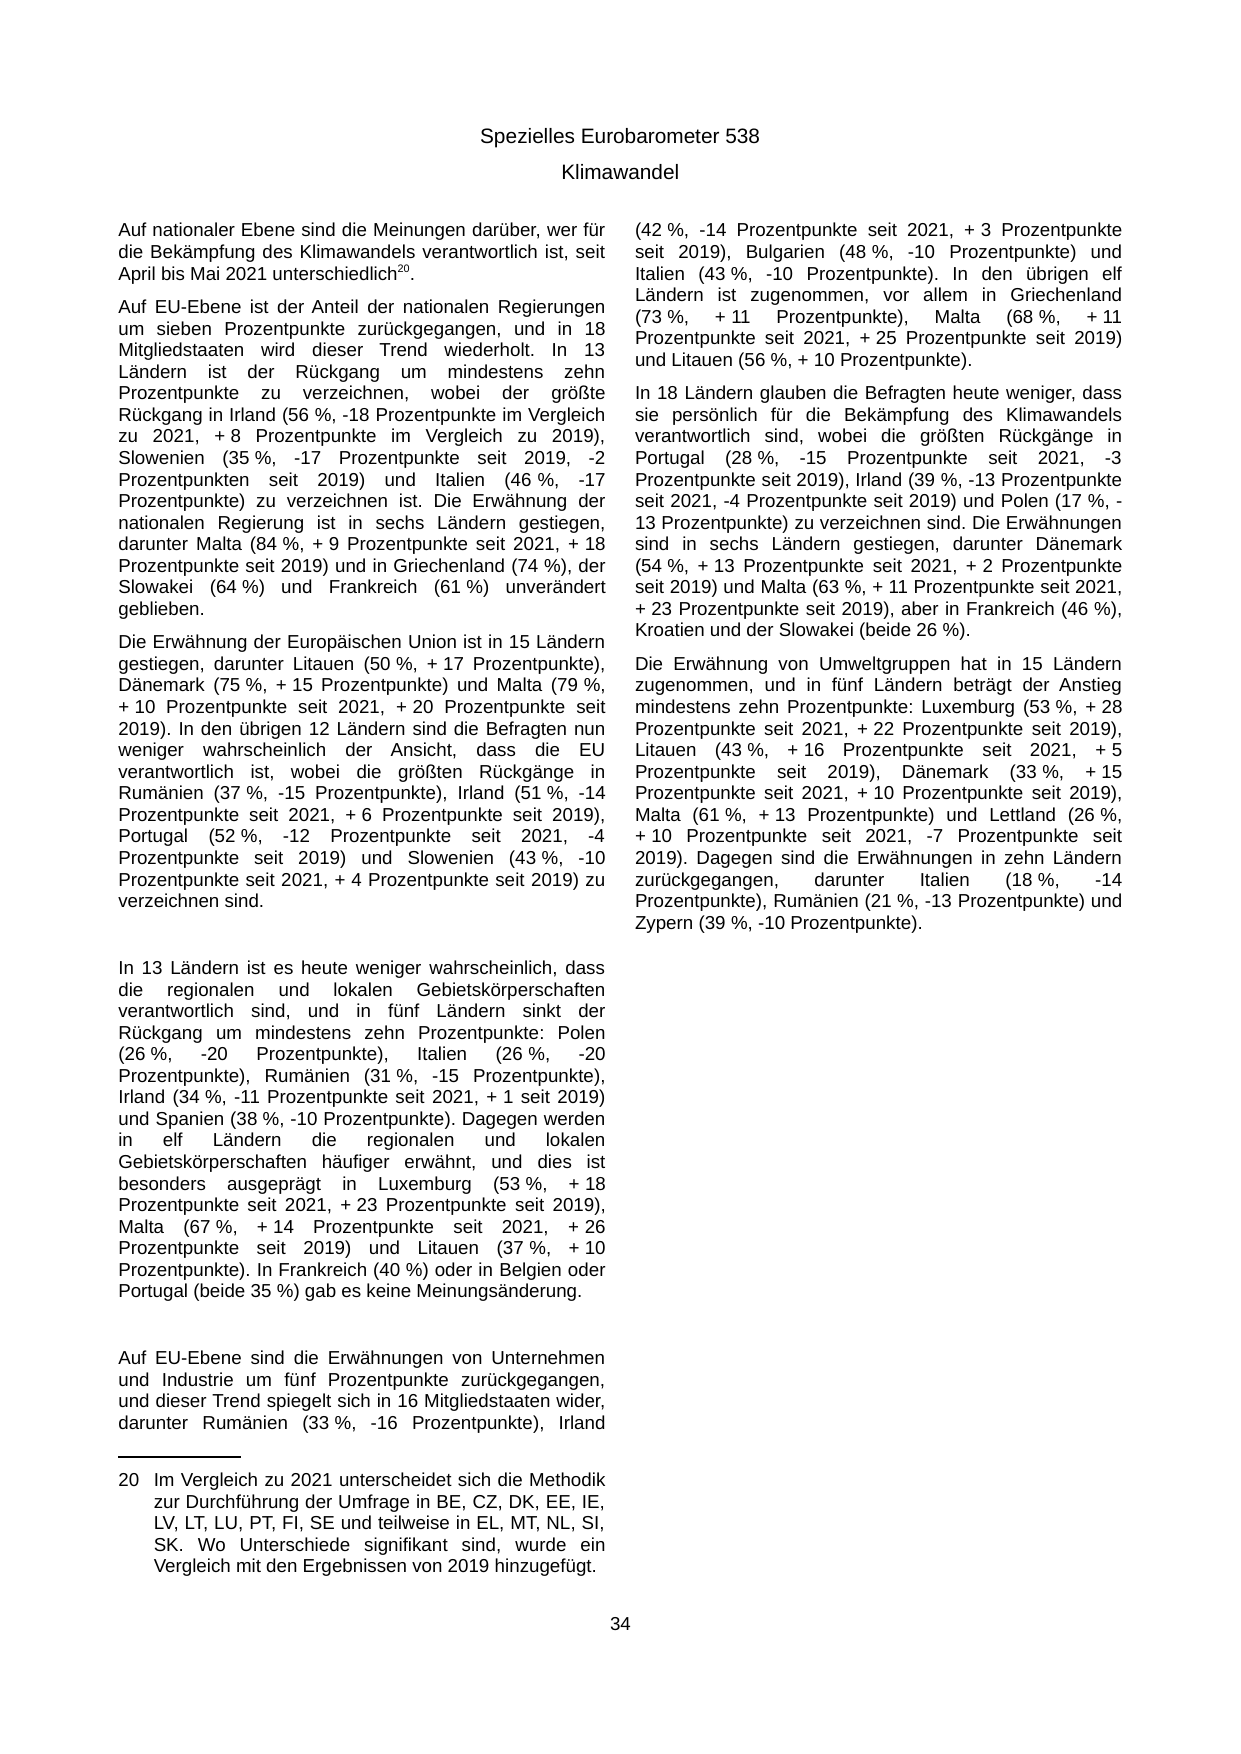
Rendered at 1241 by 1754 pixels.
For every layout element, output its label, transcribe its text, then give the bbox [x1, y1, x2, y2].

text Auf EU-Ebene ist der Anteil der nationalen Regierungen um sieben Prozentpunkte zurückgegangen, und in 18 Mitgliedstaaten wird dieser Trend wiederholt. In 13 Ländern ist der Rückgang um mindestens zehn Prozentpunkte zu verzeichnen, wobei der größte Rückgang in Irland (56 %, -18 Prozentpunkte im Vergleich zu 2021, + 8 Prozentpunkte im Vergleich zu 2019), Slowenien (35 %, -17 Prozentpunkte seit 2019, -2 Prozentpunkten seit 2019) und Italien (46 %, -17 Prozentpunkte) zu verzeichnen ist. Die Erwähnung der nationalen Regierung ist in sechs Ländern gestiegen, darunter Malta (84 %, + 9 Prozentpunkte seit 2021, + 18 Prozentpunkte seit 2019) und in Griechenland (74 %), der Slowakei (64 %) und Frankreich (61 %) unverändert geblieben. [118, 296, 605, 619]
text Die Erwähnung der Europäischen Union ist in 15 Ländern gestiegen, darunter Litauen (50 %, + 17 Prozentpunkte), Dänemark (75 %, + 15 Prozentpunkte) und Malta (79 %, + 10 Prozentpunkte seit 2021, + 20 Prozentpunkte seit 2019). In den übrigen 12 Ländern sind die Befragten nun weniger wahrscheinlich der Ansicht, dass die EU verantwortlich ist, wobei die größten Rückgänge in Rumänien (37 %, -15 Prozentpunkte), Irland (51 %, -14 Prozentpunkte seit 2021, + 6 Prozentpunkte seit 2019), Portugal (52 %, -12 Prozentpunkte seit 2021, -4 Prozentpunkte seit 2019) und Slowenien (43 %, -10 Prozentpunkte seit 2021, + 4 Prozentpunkte seit 2019) zu verzeichnen sind. [118, 631, 605, 911]
text In 13 Ländern ist es heute weniger wahrscheinlich, dass die regionalen und lokalen Gebietskörperschaften verantwortlich sind, und in fünf Ländern sinkt der Rückgang um mindestens zehn Prozentpunkte: Polen (26 %, -20 Prozentpunkte), Italien (26 %, -20 Prozentpunkte), Rumänien (31 %, -15 Prozentpunkte), Irland (34 %, -11 Prozentpunkte seit 2021, + 1 seit 2019) und Spanien (38 %, -10 Prozentpunkte). Dagegen werden in elf Ländern die regionalen und lokalen Gebietskörperschaften häufiger erwähnt, und dies ist besonders ausgeprägt in Luxemburg (53 %, + 18 Prozentpunkte seit 2021, + 23 Prozentpunkte seit 2019), Malta (67 %, + 14 Prozentpunkte seit 2021, + 26 Prozentpunkte seit 2019) und Litauen (37 %, + 10 Prozentpunkte). In Frankreich (40 %) oder in Belgien oder Portugal (beide 35 %) gab es keine Meinungsänderung. [118, 957, 605, 1302]
text Auf nationaler Ebene sind die Meinungen darüber, wer für die Bekämpfung des Klimawandels verantwortlich ist, seit April bis Mai 2021 unterschiedlich. [118, 219, 605, 284]
text Auf EU-Ebene sind die Erwähnungen von Unternehmen und Industrie um fünf Prozentpunkte zurückgegangen, und dieser Trend spiegelt sich in 16 Mitgliedstaaten wider, darunter Rumänien (33 %, -16 Prozentpunkte), Irland [118, 1347, 605, 1433]
text (42 %, -14 Prozentpunkte seit 2021, + 3 Prozentpunkte seit 2019), Bulgarien (48 %, -10 Prozentpunkte) und Italien (43 %, -10 Prozentpunkte). In den übrigen elf Ländern ist zugenommen, vor allem in Griechenland (73 %, + 11 Prozentpunkte), Malta (68 %, + 11 Prozentpunkte seit 2021, + 25 Prozentpunkte seit 2019) und Litauen (56 %, + 10 Prozentpunkte). [635, 219, 1122, 370]
text Die Erwähnung von Umweltgruppen hat in 15 Ländern zugenommen, und in fünf Ländern beträgt der Anstieg mindestens zehn Prozentpunkte: Luxemburg (53 %, + 28 Prozentpunkte seit 2021, + 22 Prozentpunkte seit 2019), Litauen (43 %, + 16 Prozentpunkte seit 2021, + 5 Prozentpunkte seit 2019), Dänemark (33 %, + 15 Prozentpunkte seit 2021, + 10 Prozentpunkte seit 2019), Malta (61 %, + 13 Prozentpunkte) und Lettland (26 %, + 10 Prozentpunkte seit 2021, -7 Prozentpunkte seit 2019). Dagegen sind die Erwähnungen in zehn Ländern zurückgegangen, darunter Italien (18 %, -14 Prozentpunkte), Rumänien (21 %, -13 Prozentpunkte) und Zypern (39 %, -10 Prozentpunkte). [635, 653, 1122, 933]
text Im Vergleich zu 2021 unterscheidet sich die Methodik zur Durchführung der Umfrage in BE, CZ, DK, EE, IE, LV, LT, LU, PT, FI, SE und teilweise in EL, MT, NL, SI, SK. Wo Unterschiede signifikant sind, wurde ein Vergleich mit den Ergebnissen von 2019 hinzugefügt. [118, 1469, 605, 1577]
text In 18 Ländern glauben die Befragten heute weniger, dass sie persönlich für die Bekämpfung des Klimawandels verantwortlich sind, wobei die größten Rückgänge in Portugal (28 %, -15 Prozentpunkte seit 2021, -3 Prozentpunkte seit 2019), Irland (39 %, -13 Prozentpunkte seit 2021, -4 Prozentpunkte seit 2019) und Polen (17 %, -13 Prozentpunkte) zu verzeichnen sind. Die Erwähnungen sind in sechs Ländern gestiegen, darunter Dänemark (54 %, + 13 Prozentpunkte seit 2021, + 2 Prozentpunkte seit 2019) und Malta (63 %, + 11 Prozentpunkte seit 2021, + 23 Prozentpunkte seit 2019), aber in Frankreich (46 %), Kroatien und der Slowakei (beide 26 %). [635, 382, 1122, 641]
